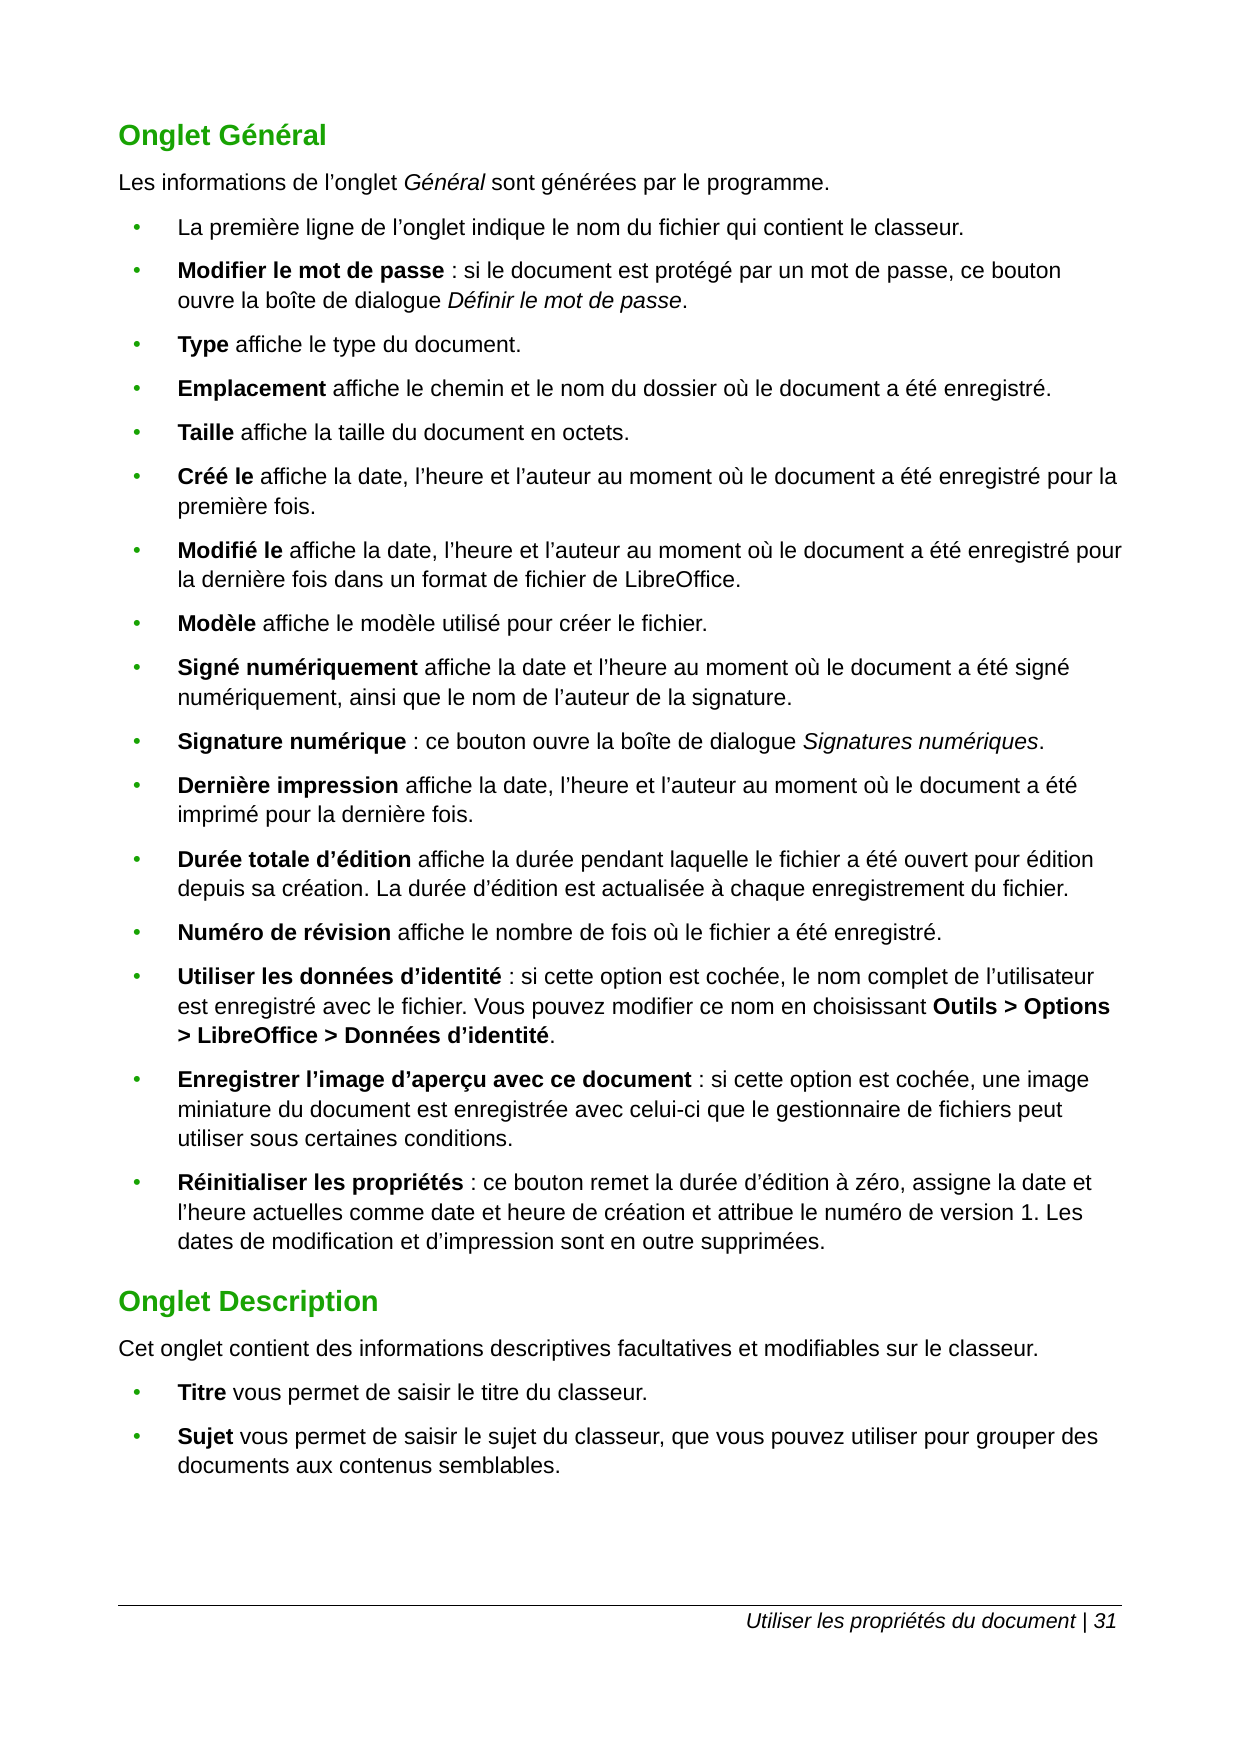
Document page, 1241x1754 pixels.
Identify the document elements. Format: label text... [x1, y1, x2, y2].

list Modifier le mot de passe : si le document est protégé par un mot de passe, ce bouton ouvre la boîte de dialogue Définir le mot de passe. [133, 254, 1122, 313]
list Réinitialiser les propriétés : ce bouton remet la durée d’édition à zéro, assigne la date et l’heure actuelles comme date et heure de création et attribue le numéro de version 1. Les dates de modification et d’impression sont en outre supprimées. [133, 1166, 1122, 1254]
subtitle Onglet Description [118, 1284, 1122, 1317]
list Utiliser les données d’identité : si cette option est cochée, le nom complet de l’utilisateur est enregistré avec le fichier. Vous pouvez modifier ce nom en choisissant Outils > Options > LibreOffice > Données d’identité. [133, 960, 1122, 1048]
list Créé le affiche la date, l’heure et l’auteur au moment où le document a été enregistré pour la première fois. [133, 460, 1122, 519]
list Modifié le affiche la date, l’heure et l’auteur au moment où le document a été enregistré pour la dernière fois dans un format de fichier de LibreOffice. [133, 534, 1122, 593]
list Durée totale d’édition affiche la durée pendant laquelle le fichier a été ouvert pour édition depuis sa création. La durée d’édition est actualisée à chaque enregistrement du fichier. [133, 842, 1122, 901]
list Dernière impression affiche la date, l’heure et l’auteur au moment où le document a été imprimé pour la dernière fois. [133, 769, 1122, 828]
list Sujet vous permet de saisir le sujet du classeur, que vous pouvez utiliser pour grouper des documents aux contenus semblables. [133, 1420, 1122, 1479]
subtitle Onglet Général [118, 118, 1122, 152]
list Emplacement affiche le chemin et le nom du dossier où le document a été enregistré. [133, 372, 1122, 401]
list Titre vous permet de saisir le titre du classeur. [133, 1376, 1122, 1405]
text Les informations de l’onglet Général sont générées par le programme. [118, 166, 1122, 196]
list Type affiche le type du document. [133, 328, 1122, 357]
list Taille affiche la taille du document en octets. [133, 416, 1122, 446]
list Signé numériquement affiche la date et l’heure au moment où le document a été signé numériquement, ainsi que le nom de l’auteur de la signature. [133, 651, 1122, 710]
text Cet onglet contient des informations descriptives facultatives et modifiables sur le classeur. [118, 1332, 1122, 1361]
list La première ligne de l’onglet indique le nom du fichier qui contient le classeur. [133, 210, 1122, 240]
list Enregistrer l’image d’aperçu avec ce document : si cette option est cochée, une image miniature du document est enregistrée avec celui-ci que le gestionnaire de fichiers peut utiliser sous certaines conditions. [133, 1063, 1122, 1151]
list Signature numérique : ce bouton ouvre la boîte de dialogue Signatures numériques. [133, 725, 1122, 754]
list Modèle affiche le modèle utilisé pour créer le fichier. [133, 607, 1122, 637]
list Numéro de révision affiche le nombre de fois où le fichier a été enregistré. [133, 916, 1122, 945]
